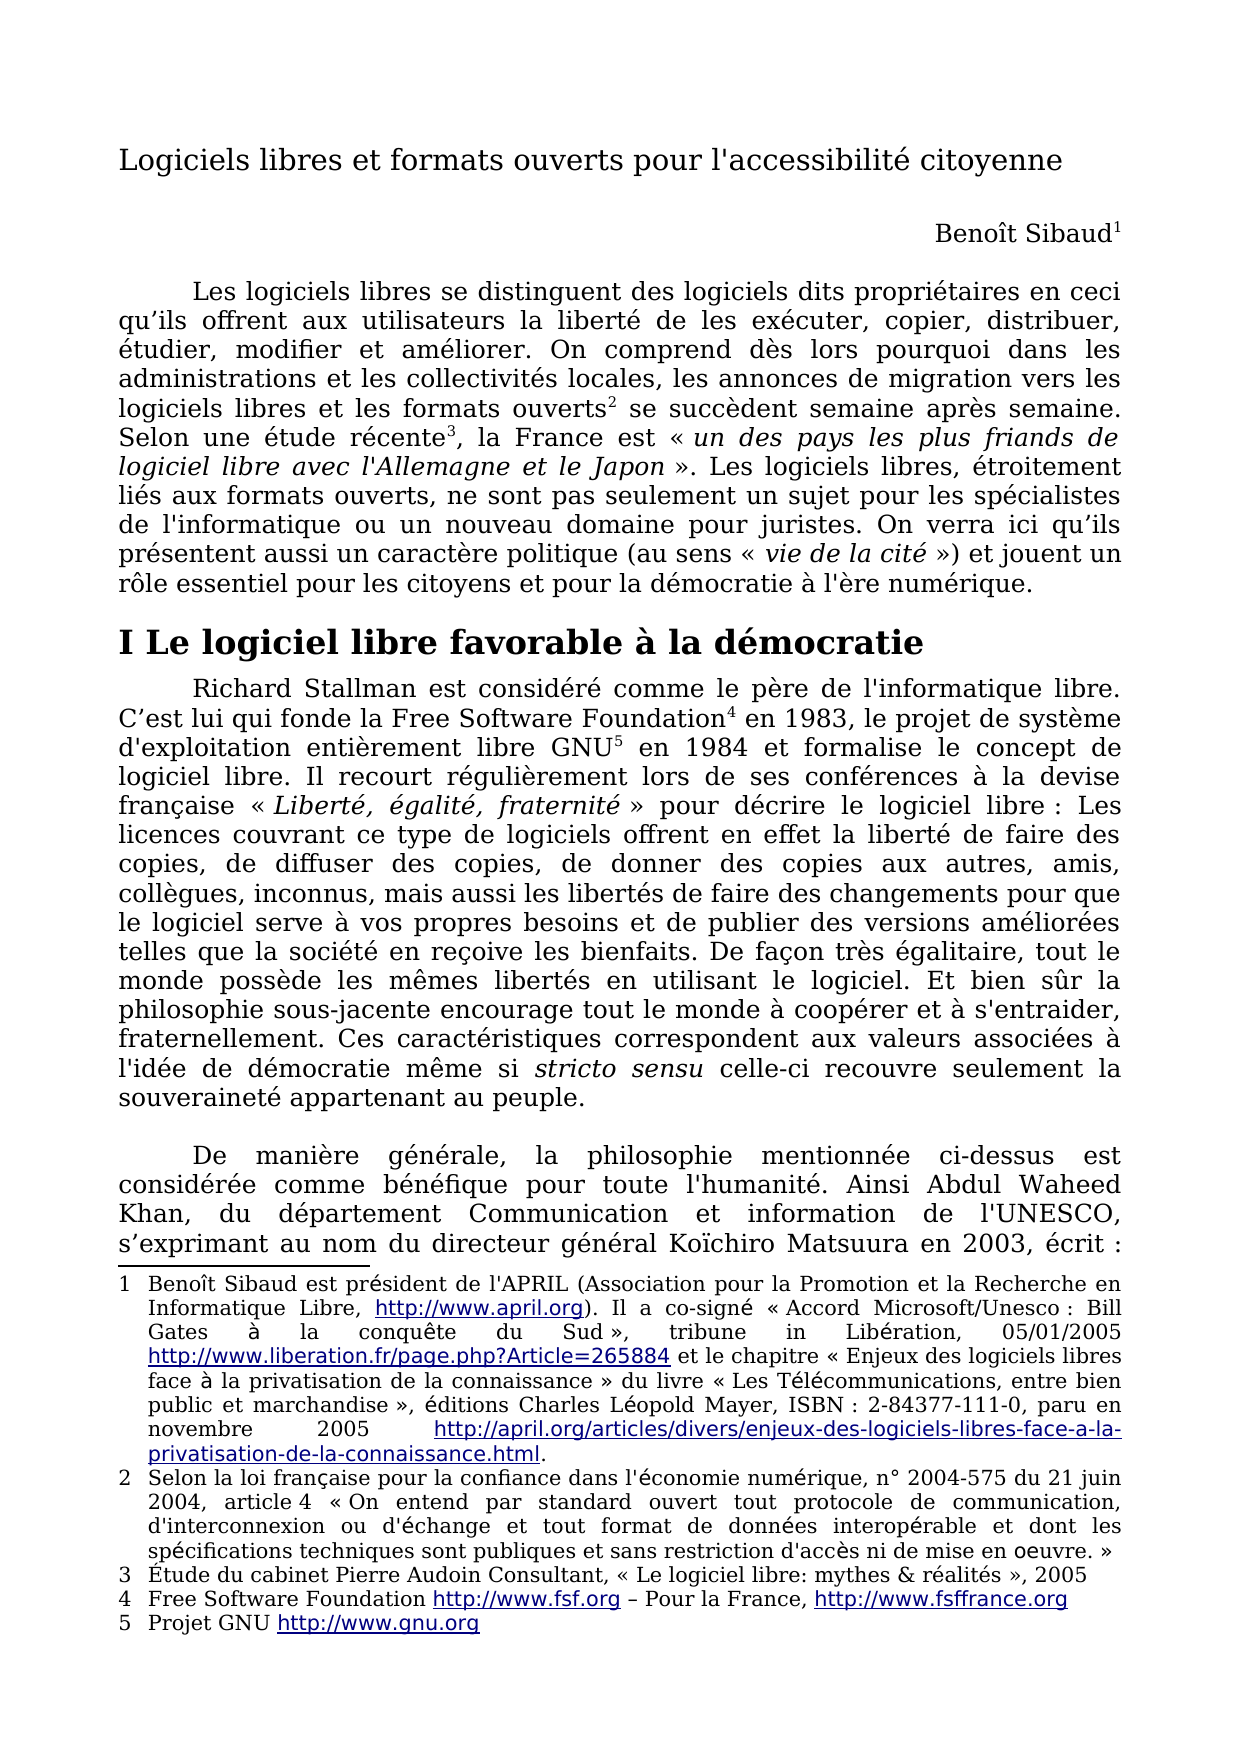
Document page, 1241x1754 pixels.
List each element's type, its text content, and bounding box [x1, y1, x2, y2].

text Étude du cabinet Pierre Audoin Consultant, « Le logiciel libre: mythes & réalités », 2005 [118, 1563, 1122, 1587]
text Selon la loi française pour la confiance dans l'économie numérique, n° 2004-575 du 21 juin 2004, article 4 « On entend par standard ouvert tout protocole de communication, d'interconnexion ou d'échange et tout format de données interopérable et dont les spécifications techniques sont publiques et sans restriction d'accès ni de mise en oeuvre. » [118, 1466, 1122, 1563]
subtitle Logiciels libres et formats ouverts pour l'accessibilité citoyenne [118, 143, 1122, 177]
text Benoît Sibaud est président de l'APRIL (Association pour la Promotion et la Recherche en Informatique Libre, http://www.april.org). Il a co-signé « Accord Microsoft/Unesco : Bill Gates à la conquête du Sud », tribune in Libération, 05/01/2005 http://www.liberation.fr/page.php?Article=265884 et le chapitre « Enjeux des logiciels libres face à la privatisation de la connaissance » du livre « Les Télécommunications, entre bien public et marchandise », éditions Charles Léopold Mayer, ISBN : 2-84377-111-0, paru en novembre 2005 http://april.org/articles/divers/enjeux-des-logiciels-libres-face-a-la-privatisation-de-la-connaissance.html. [118, 1272, 1122, 1466]
text Richard Stallman est considéré comme le père de l'informatique libre. C’est lui qui fonde la Free Software Foundation en 1983, le projet de système d'exploitation entièrement libre GNU en 1984 et formalise le concept de logiciel libre. Il recourt régulièrement lors de ses conférences à la devise française « Liberté, égalité, fraternité » pour décrire le logiciel libre : Les licences couvrant ce type de logiciels offrent en effet la liberté de faire des copies, de diffuser des copies, de donner des copies aux autres, amis, collègues, inconnus, mais aussi les libertés de faire des changements pour que le logiciel serve à vos propres besoins et de publier des versions améliorées telles que la société en reçoive les bienfaits. De façon très égalitaire, tout le monde possède les mêmes libertés en utilisant le logiciel. Et bien sûr la philosophie sous-jacente encourage tout le monde à coopérer et à s'entraider, fraternellement. Ces caractéristiques correspondent aux valeurs associées à l'idée de démocratie même si stricto sensu celle-ci recouvre seulement la souveraineté appartenant au peuple. [118, 674, 1122, 1112]
text Projet GNU http://www.gnu.org [118, 1611, 1122, 1636]
text Free Software Foundation http://www.fsf.org – Pour la France, http://www.fsffrance.org [118, 1587, 1122, 1611]
subtitle I Le logiciel libre favorable à la démocratie [118, 623, 1122, 662]
text De manière générale, la philosophie mentionnée ci-dessus est considérée comme bénéfique pour toute l'humanité. Ainsi Abdul Waheed Khan, du département Communication et information de l'UNESCO, s’exprimant au nom du directeur général Koïchiro Matsuura en 2003, écrit : [118, 1141, 1122, 1258]
text Benoît Sibaud [118, 219, 1122, 248]
text Les logiciels libres se distinguent des logiciels dits propriétaires en ceci qu’ils offrent aux utilisateurs la liberté de les exécuter, copier, distribuer, étudier, modifier et améliorer. On comprend dès lors pourquoi dans les administrations et les collectivités locales, les annonces de migration vers les logiciels libres et les formats ouverts se succèdent semaine après semaine. Selon une étude récente, la France est « un des pays les plus friands de logiciel libre avec l'Allemagne et le Japon ». Les logiciels libres, étroitement liés aux formats ouverts, ne sont pas seulement un sujet pour les spécialistes de l'informatique ou un nouveau domaine pour juristes. On verra ici qu’ils présentent aussi un caractère politique (au sens « vie de la cité ») et jouent un rôle essentiel pour les citoyens et pour la démocratie à l'ère numérique. [118, 277, 1122, 598]
